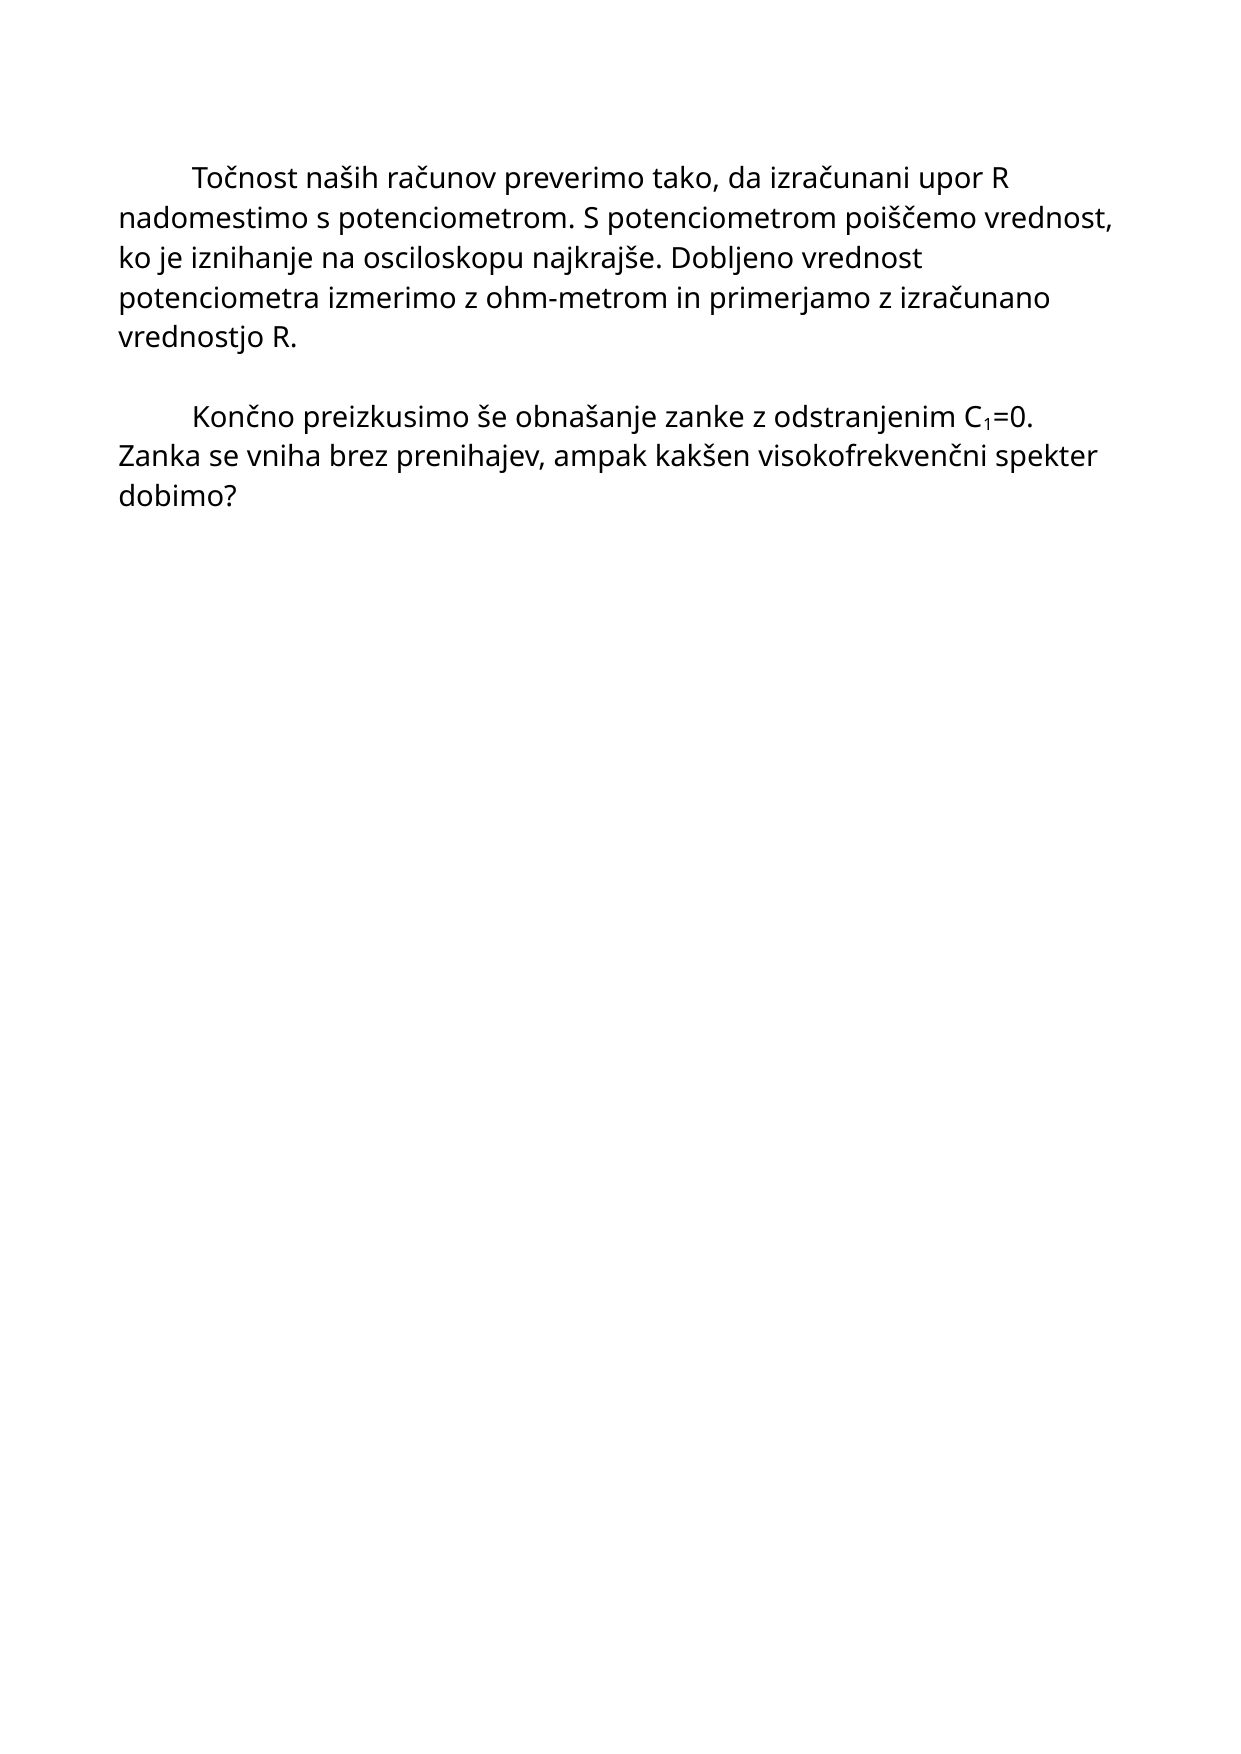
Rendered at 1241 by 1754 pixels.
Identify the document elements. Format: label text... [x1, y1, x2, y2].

text Točnost naših računov preverimo tako, da izračunani upor R nadomestimo s potenciometrom. S potenciometrom poiščemo vrednost, ko je iznihanje na osciloskopu najkrajše. Dobljeno vrednost potenciometra izmerimo z ohm-metrom in primerjamo z izračunano vrednostjo R. [118, 158, 1122, 356]
text Končno preizkusimo še obnašanje zanke z odstranjenim C1=0. Zanka se vniha brez prenihajev, ampak kakšen visokofrekvenčni spekter dobimo? [118, 396, 1122, 515]
